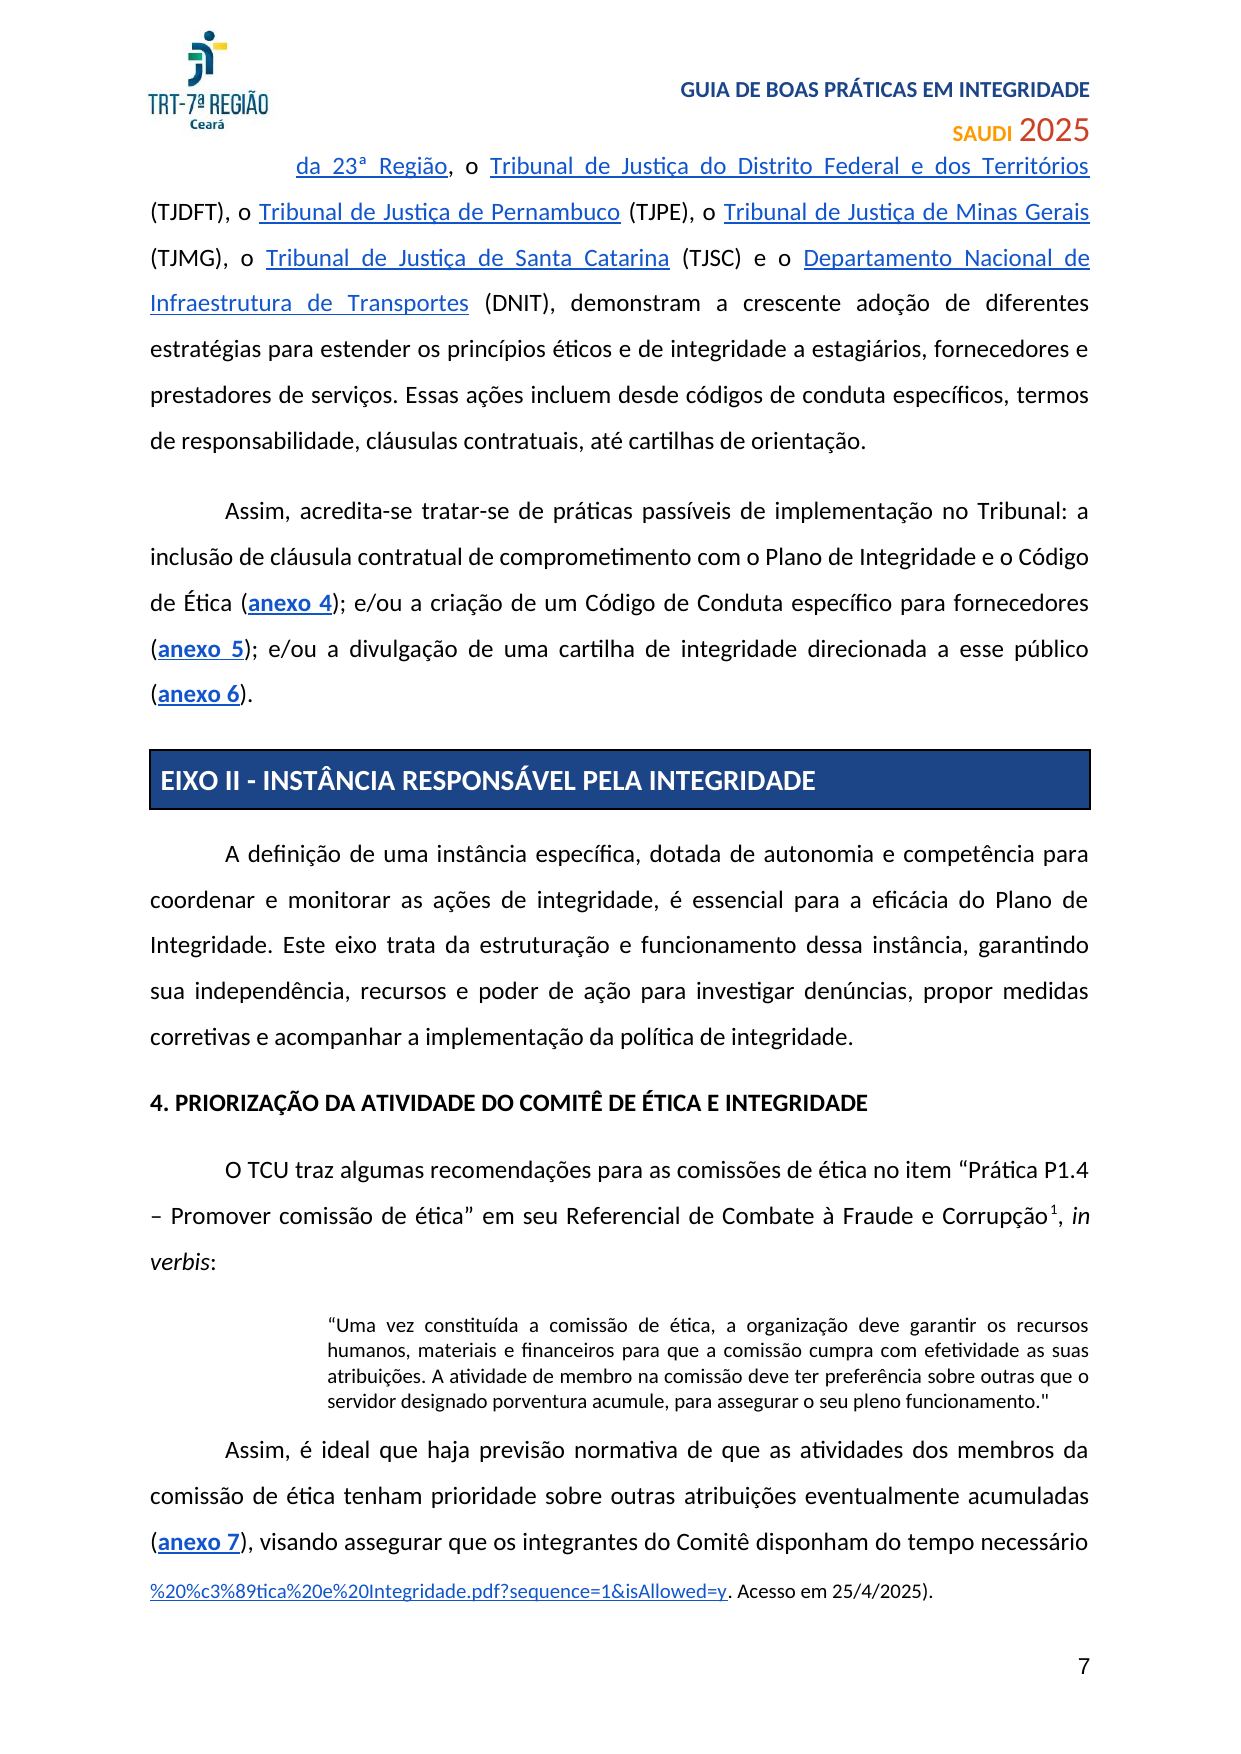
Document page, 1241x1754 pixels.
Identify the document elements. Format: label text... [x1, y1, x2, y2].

table_header EIXO II - INSTÂNCIA RESPONSÁVEL PELA INTEGRIDADE [151, 751, 1089, 808]
text “Uma vez constituída a comissão de ética, a organização deve garantir os recursos humanos, materiais e financeiros para que a comissão cumpra com efetividade as suas atribuições. A atividade de membro na comissão deve ter preferência sobre outras que o servidor designado porventura acumule, para assegurar o seu pleno funcionamento." [327, 1312, 1090, 1414]
text Assim, é ideal que haja previsão normativa de que as atividades dos membros da comissão de ética tenham prioridade sobre outras atribuições eventualmente acumuladas (anexo 7), visando assegurar que os integrantes do Comitê disponham do tempo necessário [150, 1435, 1090, 1557]
text O TCU traz algumas recomendações para as comissões de ética no item “Prática P1.4 – Promover comissão de ética” em seu Referencial de Combate à Fraude e Corrupção1, in verbis: [150, 1154, 1090, 1276]
picture [134, 18, 278, 140]
text A definição de uma instância específica, dotada de autonomia e competência para coordenar e monitorar as ações de integridade, é essencial para a eficácia do Plano de Integridade. Este eixo trata da estruturação e funcionamento dessa instância, garantindo sua independência, recursos e poder de ação para investigar denúncias, propor medidas corretivas e acompanhar a implementação da política de integridade. [150, 838, 1090, 1052]
text %20%c3%89tica%20e%20Integridade.pdf?sequence=1&isAllowed=y. Acesso em 25/4/2025). [150, 1578, 1090, 1604]
text da 23ª Região, o Tribunal de Justiça do Distrito Federal e dos Territórios (TJDFT), o Tribunal de Justiça de Pernambuco (TJPE), o Tribunal de Justiça de Minas Gerais (TJMG), o Tribunal de Justiça de Santa Catarina (TJSC) e o Departamento Nacional de Infraestrutura de Transportes (DNIT), demonstram a crescente adoção de diferentes estratégias para estender os princípios éticos e de integridade a estagiários, fornecedores e prestadores de serviços. Essas ações incluem desde códigos de conduta específicos, termos de responsabilidade, cláusulas contratuais, até cartilhas de orientação. [150, 150, 1090, 455]
text Assim, acredita-se tratar-se de práticas passíveis de implementação no Tribunal: a inclusão de cláusula contratual de comprometimento com o Plano de Integridade e o Código de Ética (anexo 4); e/ou a criação de um Código de Conduta específico para fornecedores (anexo 5); e/ou a divulgação de uma cartilha de integridade direcionada a esse público (anexo 6). [150, 496, 1090, 709]
text 4. PRIORIZAÇÃO DA ATIVIDADE DO COMITÊ DE ÉTICA E INTEGRIDADE [150, 1088, 1090, 1118]
